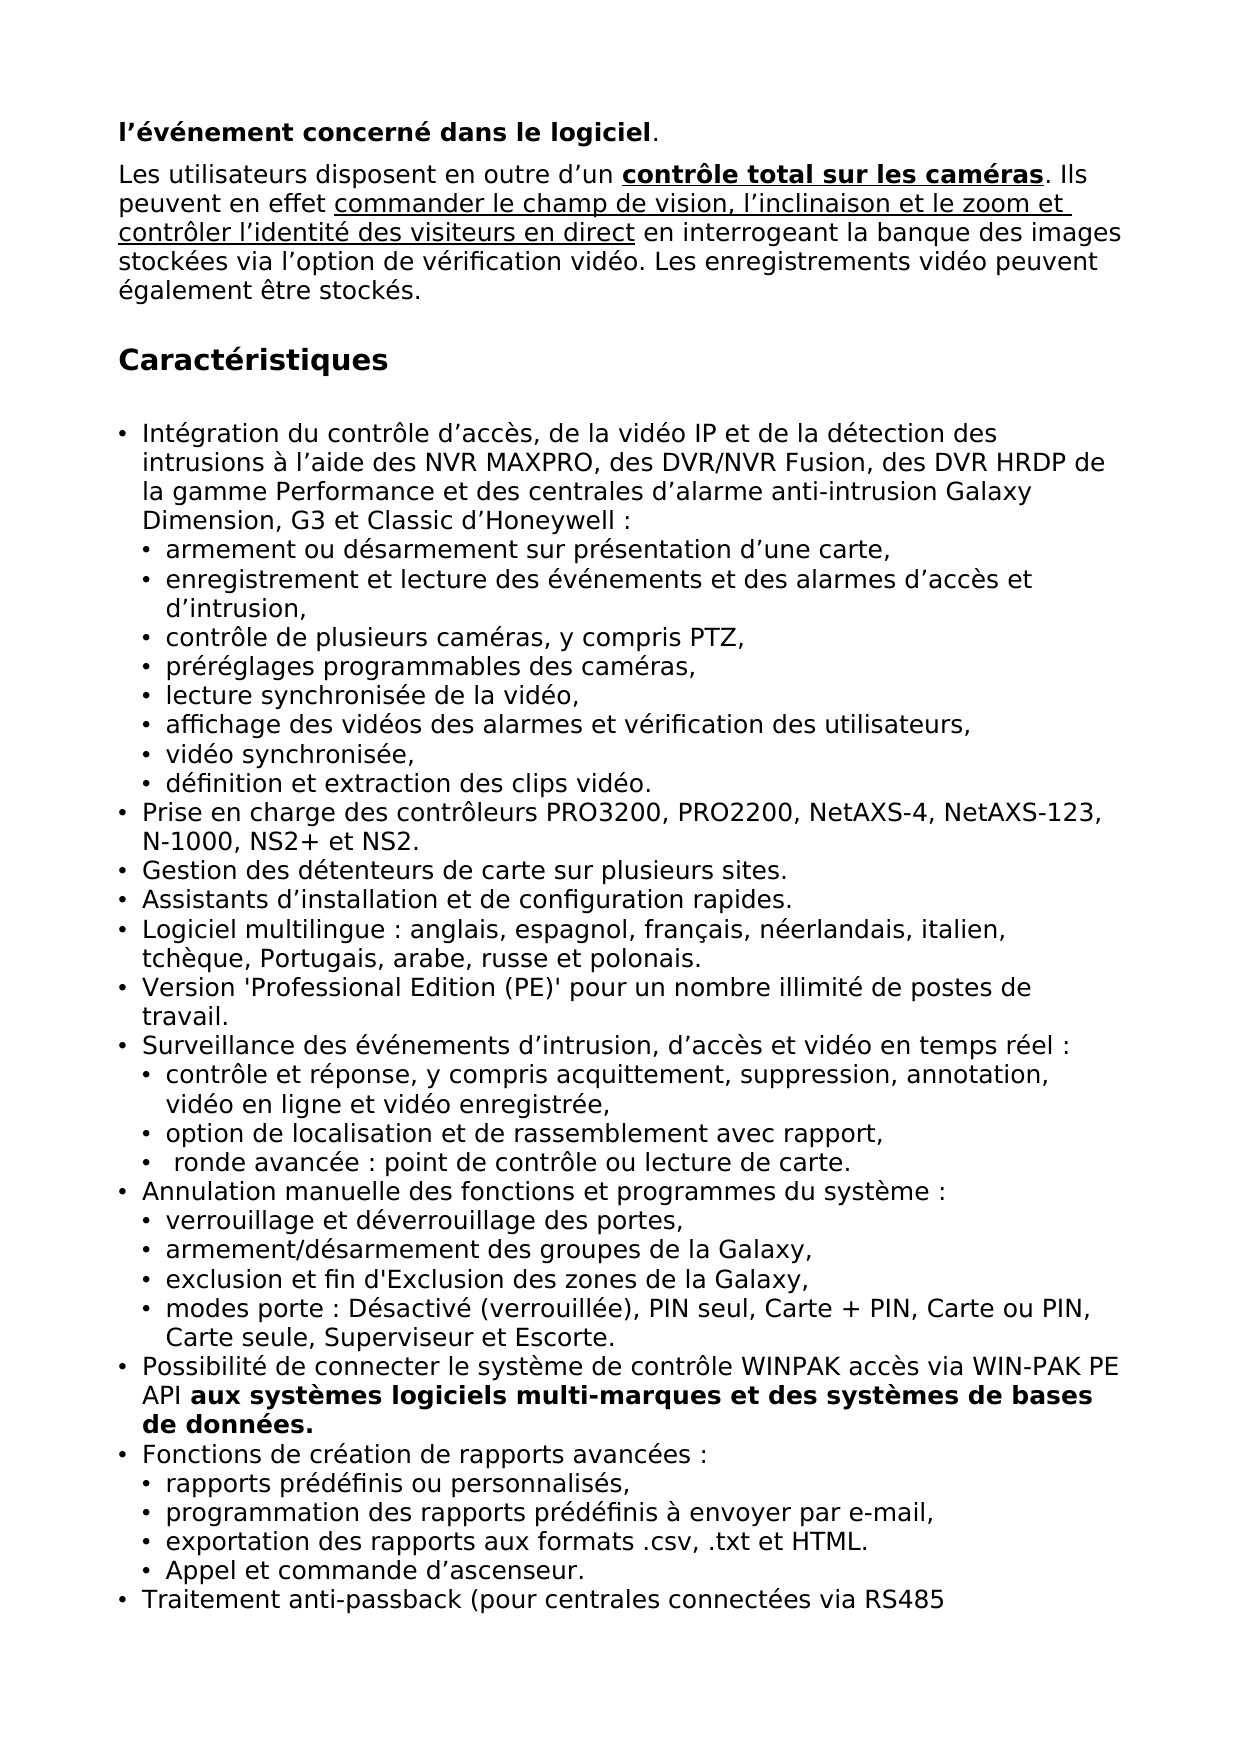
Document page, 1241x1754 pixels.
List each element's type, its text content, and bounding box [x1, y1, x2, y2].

list rapports prédéfinis ou personnalisés, [142, 1469, 1122, 1498]
list verrouillage et déverrouillage des portes, [142, 1207, 1122, 1236]
list armement/désarmement des groupes de la Galaxy, [142, 1236, 1122, 1265]
list vidéo synchronisée, [142, 740, 1122, 769]
list Possibilité de connecter le système de contrôle WINPAK accès via WIN-PAK PE API aux systèmes logiciels multi-marques et des systèmes de bases de données. [118, 1352, 1122, 1440]
list Logiciel multilingue : anglais, espagnol, français, néerlandais, italien, tchèque, Portugais, arabe, russe et polonais. [118, 915, 1122, 973]
list modes porte : Désactivé (verrouillée), PIN seul, Carte + PIN, Carte ou PIN, Carte seule, Superviseur et Escorte. [142, 1294, 1122, 1352]
text l’événement concerné dans le logiciel. [118, 118, 1122, 147]
list programmation des rapports prédéfinis à envoyer par e-mail, [142, 1498, 1122, 1527]
list Intégration du contrôle d’accès, de la vidéo IP et de la détection des intrusions à l’aide des NVR MAXPRO, des DVR/NVR Fusion, des DVR HRDP de la gamme Performance et des centrales d’alarme anti-intrusion Galaxy Dimension, G3 et Classic d’Honeywell : [118, 419, 1122, 536]
list Surveillance des événements d’intrusion, d’accès et vidéo en temps réel : [118, 1032, 1122, 1061]
list exportation des rapports aux formats .csv, .txt et HTML. [142, 1527, 1122, 1557]
list lecture synchronisée de la vidéo, [142, 682, 1122, 711]
list Prise en charge des contrôleurs PRO3200, PRO2200, NetAXS-4, NetAXS-123, N-1000, NS2+ et NS2. [118, 798, 1122, 857]
list Gestion des détenteurs de carte sur plusieurs sites. [118, 857, 1122, 886]
subtitle Caractéristiques [118, 343, 1122, 377]
list enregistrement et lecture des événements et des alarmes d’accès et d’intrusion, [142, 565, 1122, 623]
list option de localisation et de rassemblement avec rapport, [142, 1119, 1122, 1148]
list exclusion et fin d'Exclusion des zones de la Galaxy, [142, 1265, 1122, 1294]
list armement ou désarmement sur présentation d’une carte, [142, 536, 1122, 565]
list définition et extraction des clips vidéo. [142, 769, 1122, 798]
list ronde avancée : point de contrôle ou lecture de carte. [142, 1148, 1122, 1177]
list préréglages programmables des caméras, [142, 652, 1122, 682]
list contrôle de plusieurs caméras, y compris PTZ, [142, 623, 1122, 652]
list Appel et commande d’ascenseur. [142, 1557, 1122, 1586]
list Annulation manuelle des fonctions et programmes du système : [118, 1177, 1122, 1207]
list affichage des vidéos des alarmes et vérification des utilisateurs, [142, 711, 1122, 740]
list Fonctions de création de rapports avancées : [118, 1440, 1122, 1469]
list Traitement anti-passback (pour centrales connectées via RS485 [118, 1586, 1122, 1615]
list Assistants d’installation et de configuration rapides. [118, 886, 1122, 915]
list contrôle et réponse, y compris acquittement, suppression, annotation, vidéo en ligne et vidéo enregistrée, [142, 1061, 1122, 1119]
text Les utilisateurs disposent en outre d’un contrôle total sur les caméras. Ils peuvent en effet commander le champ de vision, l’inclinaison et le zoom et contrôler l’identité des visiteurs en direct en interrogeant la banque des images stockées via l’option de vérification vidéo. Les enregistrements vidéo peuvent également être stockés. [118, 160, 1122, 306]
list Version 'Professional Edition (PE)' pour un nombre illimité de postes de travail. [118, 973, 1122, 1032]
